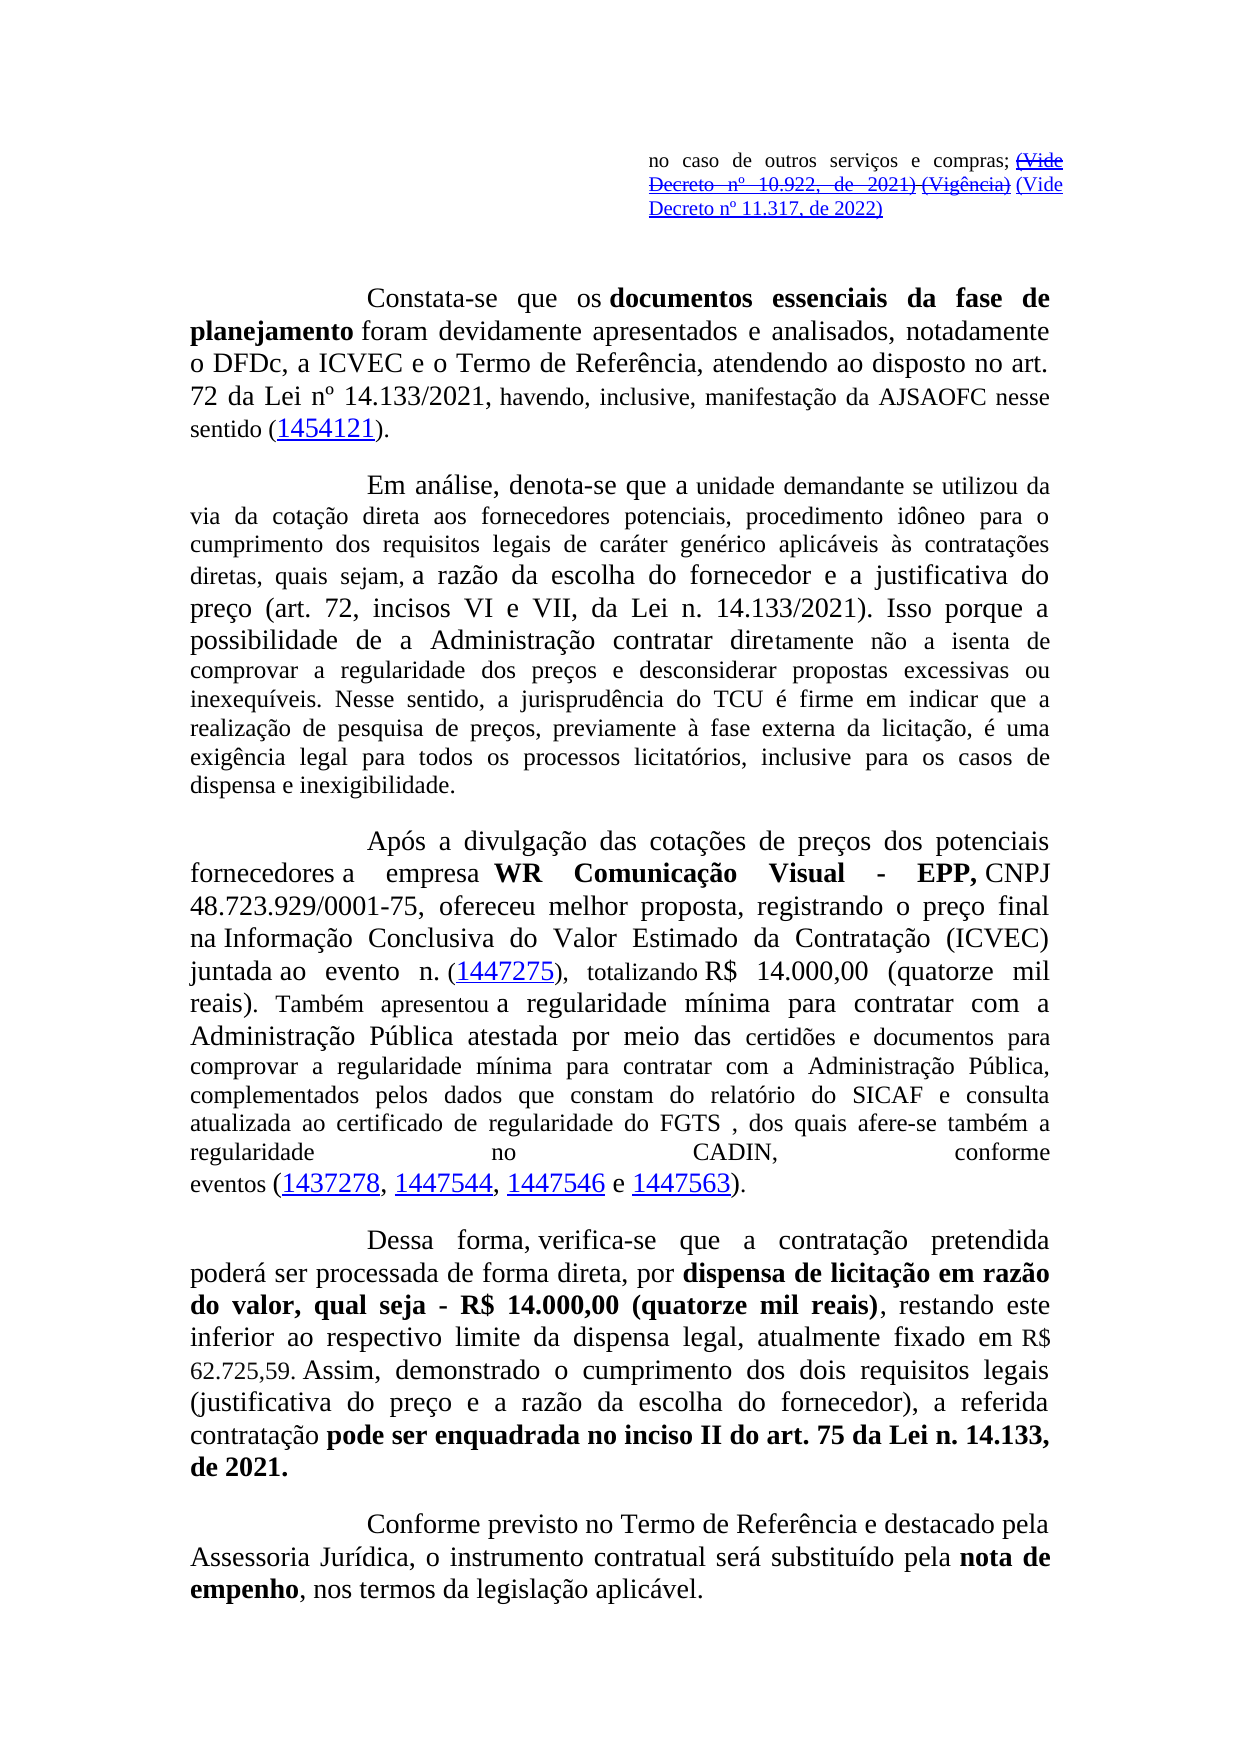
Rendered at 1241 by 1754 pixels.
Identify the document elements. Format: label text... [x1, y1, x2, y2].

text Após a divulgação das cotações de preços dos potenciais fornecedores a empresa WR Comunicação Visual - EPP, CNPJ 48.723.929/0001-75, ofereceu melhor proposta, registrando o preço final na Informação Conclusiva do Valor Estimado da Contratação (ICVEC) juntada ao evento n. (1447275), totalizando R$ 14.000,00 (quatorze mil reais). Também apresentou a regularidade mínima para contratar com a Administração Pública atestada por meio das certidões e documentos para comprovar a regularidade mínima para contratar com a Administração Pública, complementados pelos dados que constam do relatório do SICAF e consulta atualizada ao certificado de regularidade do FGTS , dos quais afere-se também a regularidade no CADIN, conforme eventos (1437278, 1447544, 1447546 e 1447563). [190, 824, 1051, 1198]
text Em análise, denota-se que a unidade demandante se utilizou da via da cotação direta aos fornecedores potenciais, procedimento idôneo para o cumprimento dos requisitos legais de caráter genérico aplicáveis às contratações diretas, quais sejam, a razão da escolha do fornecedor e a justificativa do preço (art. 72, incisos VI e VII, da Lei n. 14.133/2021). Isso porque a possibilidade de a Administração contratar diretamente não a isenta de comprovar a regularidade dos preços e desconsiderar propostas excessivas ou inexequíveis. Nesse sentido, a jurisprudência do TCU é firme em indicar que a realização de pesquisa de preços, previamente à fase externa da licitação, é uma exigência legal para todos os processos licitatórios, inclusive para os casos de dispensa e inexigibilidade. [190, 468, 1051, 799]
text Constata-se que os documentos essenciais da fase de planejamento foram devidamente apresentados e analisados, notadamente o DFDc, a ICVEC e o Termo de Referência, atendendo ao disposto no art. 72 da Lei nº 14.133/2021, havendo, inclusive, manifestação da AJSAOFC nesse sentido (1454121). [190, 281, 1051, 443]
text Conforme previsto no Termo de Referência e destacado pela Assessoria Jurídica, o instrumento contratual será substituído pela nota de empenho, nos termos da legislação aplicável. [190, 1507, 1051, 1605]
text Dessa forma, verifica-se que a contratação pretendida poderá ser processada de forma direta, por dispensa de licitação em razão do valor, qual seja - R$ 14.000,00 (quatorze mil reais), restando este inferior ao respectivo limite da dispensa legal, atualmente fixado em R$ 62.725,59. Assim, demonstrado o cumprimento dos dois requisitos legais (justificativa do preço e a razão da escolha do fornecedor), a referida contratação pode ser enquadrada no inciso II do art. 75 da Lei n. 14.133, de 2021. [190, 1223, 1051, 1482]
text no caso de outros serviços e compras; (Vide Decreto nº 10.922, de 2021) (Vigência) (Vide Decreto nº 11.317, de 2022) [648, 148, 1063, 220]
